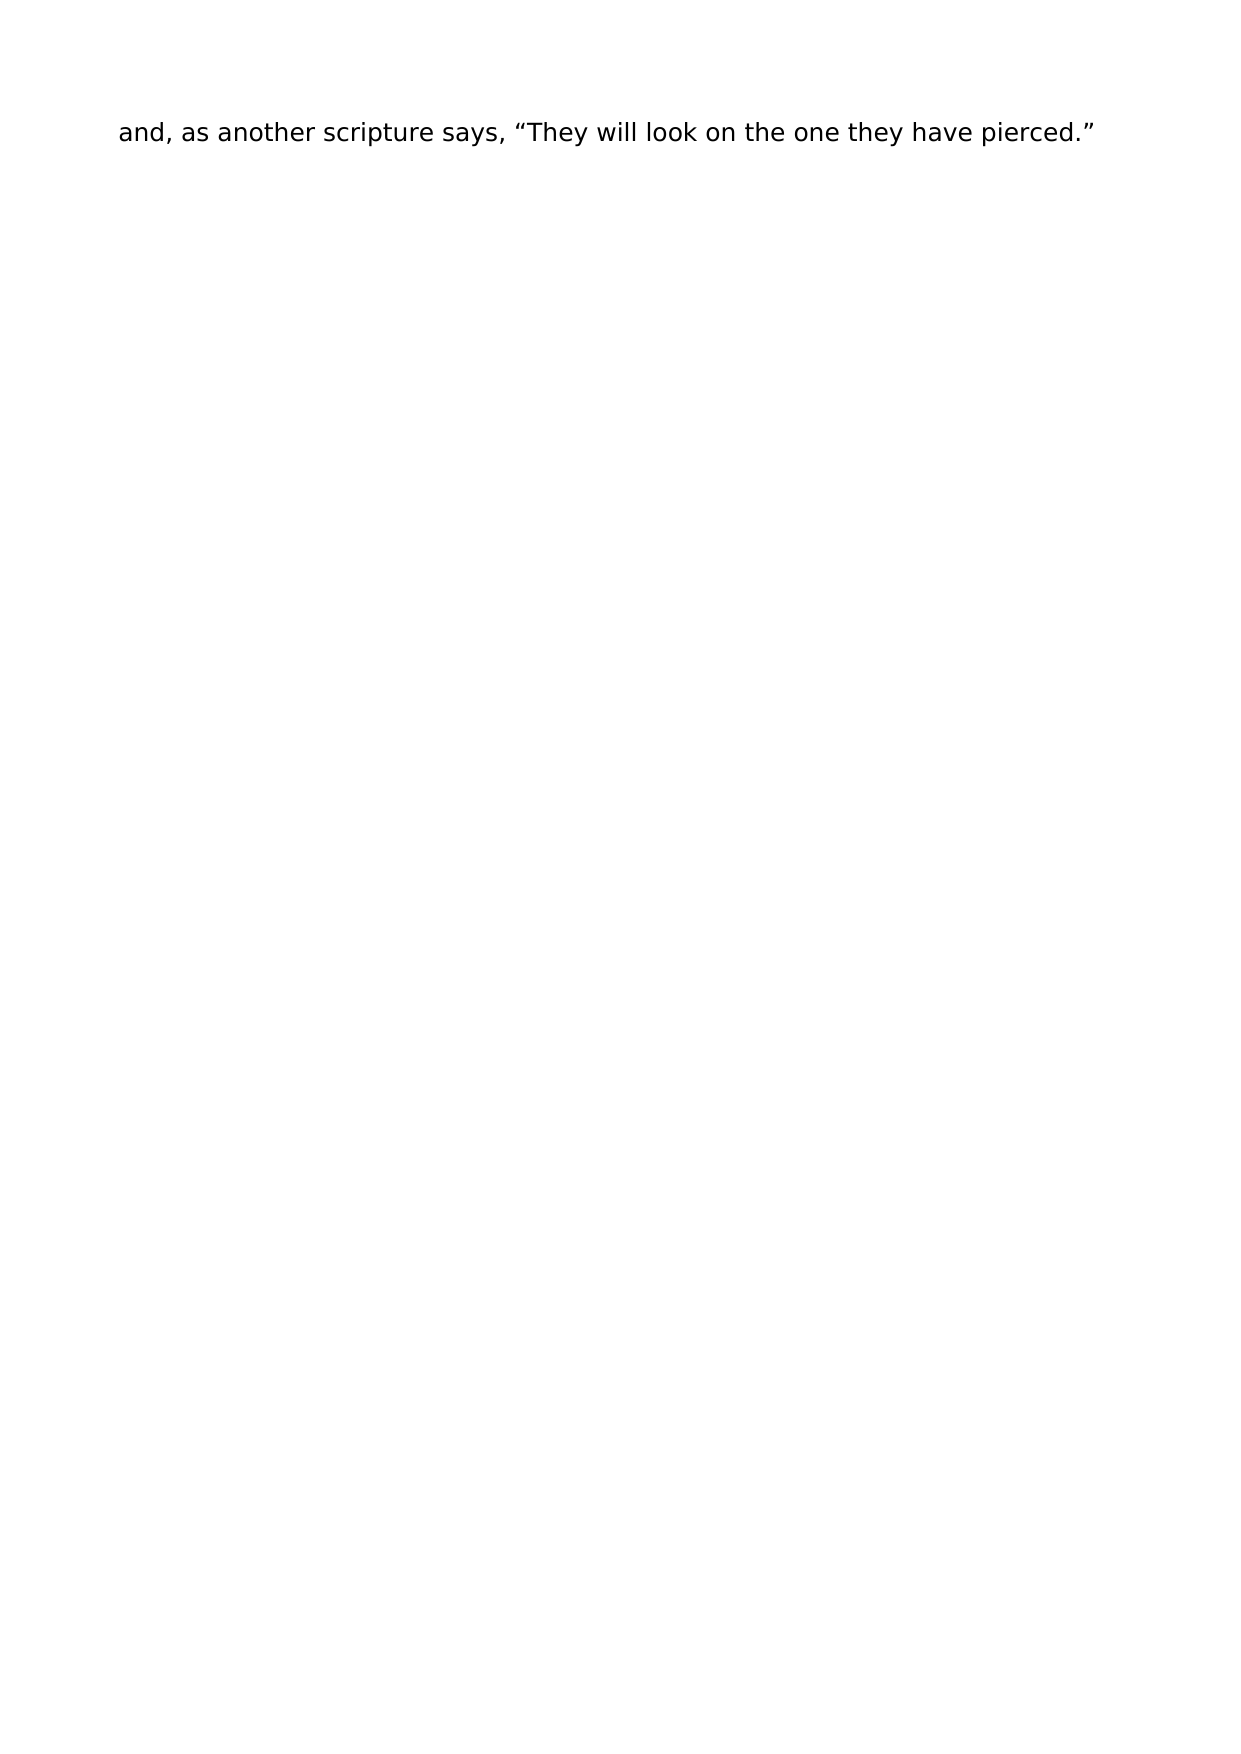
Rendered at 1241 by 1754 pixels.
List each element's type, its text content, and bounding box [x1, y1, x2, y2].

text and, as another scripture says, “They will look on the one they have pierced.” [118, 118, 1122, 147]
